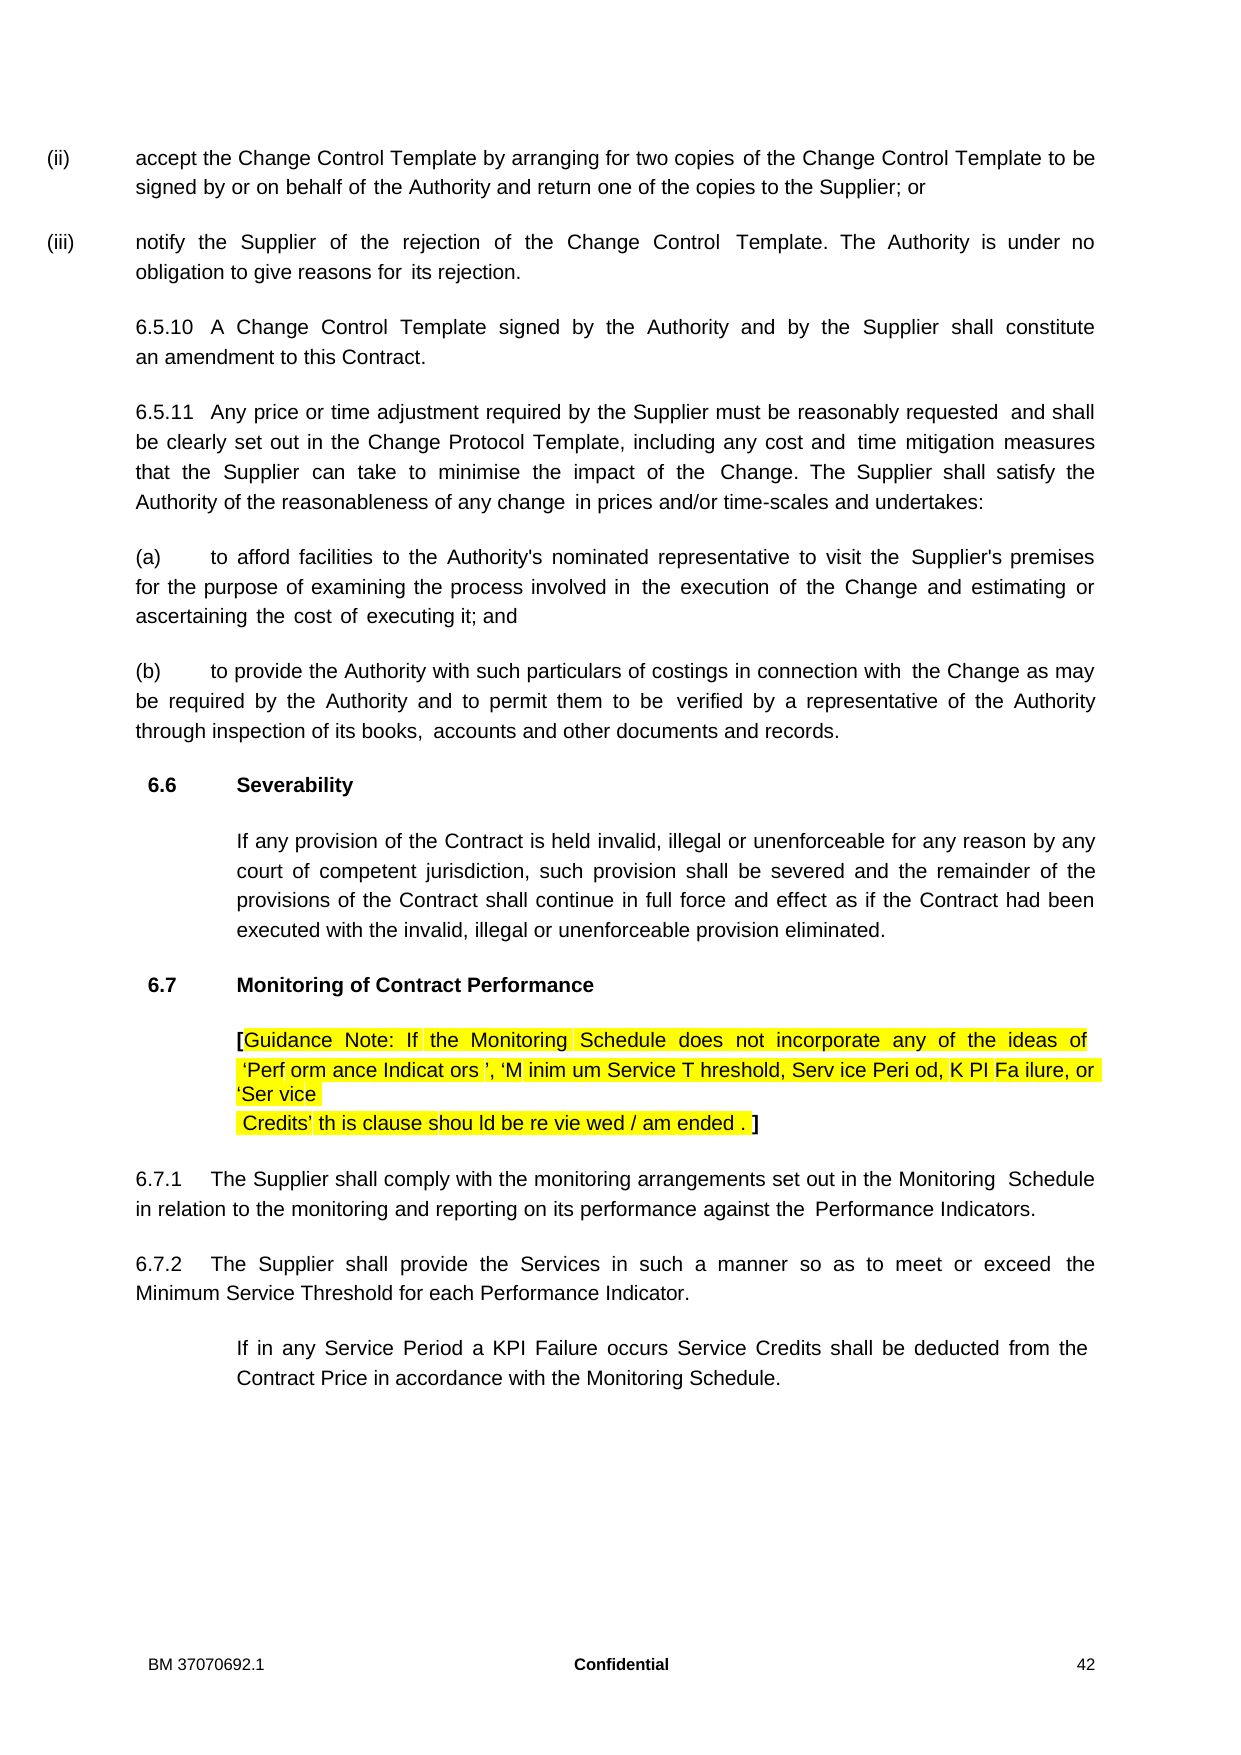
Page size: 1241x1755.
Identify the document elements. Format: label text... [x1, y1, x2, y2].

text ‘Perf orm ance Indicat ors ’, ‘M inim um Service T hreshold, Serv ice Peri od, K PI Fa ilure, or ‘Ser vice [236, 1058, 1111, 1106]
list Any price or time adjustment required by the Supplier must be reasonably requested and shall be clearly set out in the Change Protocol Template, including any cost and time mitigation measures that the Supplier can take to minimise the impact of the Change. The Supplier shall satisfy the Authority of the reasonableness of any change in prices and/or time-scales and undertakes: [135, 400, 1096, 514]
list The Supplier shall provide the Services in such a manner so as to meet or exceed the Minimum Service Threshold for each Performance Indicator. [135, 1251, 1096, 1305]
text If any provision of the Contract is held invalid, illegal or unenforceable for any reason by any court of competent jurisdiction, such provision shall be severed and the remainder of the provisions of the Contract shall continue in full force and effect as if the Contract had been executed with the invalid, illegal or unenforceable provision eliminated. [236, 829, 1096, 942]
text [Guidance Note: If the Monitoring Schedule does not incorporate any of the ideas of [236, 1027, 1111, 1051]
text Credits’ th is clause shou ld be re vie wed / am ended . ] [236, 1111, 1111, 1135]
list to provide the Authority with such particulars of costings in connection with the Change as may be required by the Authority and to permit them to be verified by a representative of the Authority through inspection of its books, accounts and other documents and records. [135, 659, 1096, 743]
list to afford facilities to the Authority's nominated representative to visit the Supplier's premises for the purpose of examining the process involved in the execution of the Change and estimating or ascertaining the cost of executing it; and [135, 545, 1095, 628]
list A Change Control Template signed by the Authority and by the Supplier shall constitute an amendment to this Contract. [135, 315, 1095, 369]
list The Supplier shall comply with the monitoring arrangements set out in the Monitoring Schedule in relation to the monitoring and reporting on its performance against the Performance Indicators. [135, 1166, 1095, 1220]
subtitle Severability [148, 773, 1111, 797]
list notify the Supplier of the rejection of the Change Control Template. The Authority is under no obligation to give reasons for its rejection. [47, 230, 1096, 284]
subtitle Monitoring of Contract Performance [148, 972, 1111, 996]
list accept the Change Control Template by arranging for two copies of the Change Control Template to be signed by or on behalf of the Authority and return one of the copies to the Supplier; or [47, 146, 1095, 199]
text If in any Service Period a KPI Failure occurs Service Credits shall be deducted from the Contract Price in accordance with the Monitoring Schedule. [236, 1336, 1095, 1390]
